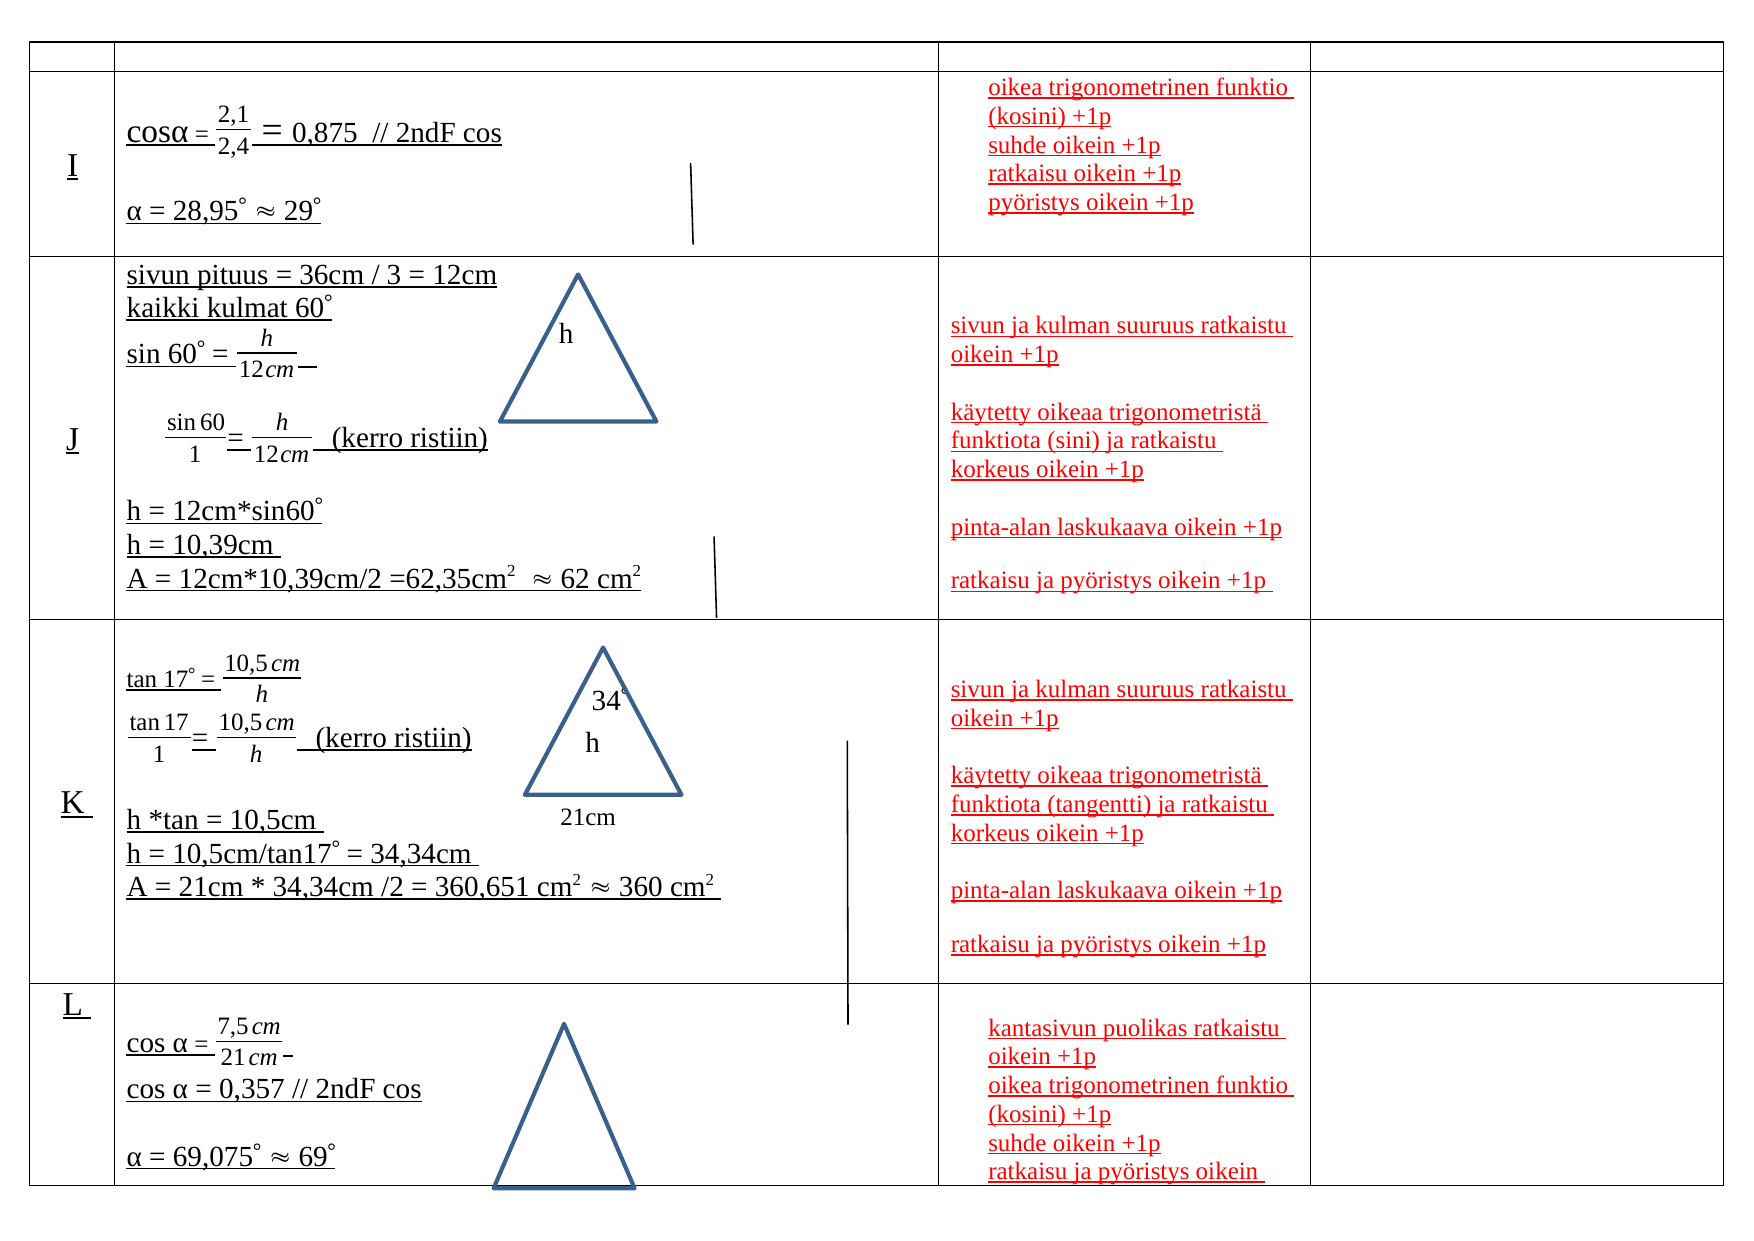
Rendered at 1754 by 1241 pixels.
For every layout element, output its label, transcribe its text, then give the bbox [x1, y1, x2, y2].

table_cell tan 17 = = (kerro ristiin) h *tan = 10,5cm h = 10,5cm/tan17 = 34,34cm A = 21cm * 34,34cm /2 = 360,651 cm2  360 cm2 [115, 620, 938, 983]
table_cell L [30, 984, 114, 1185]
table_cell [1311, 984, 1723, 1185]
table_cell sivun pituus = 36cm / 3 = 12cm kaikki kulmat 60 sin 60 = = (kerro ristiin) h = 12cm*sin60 h = 10,39cm A = 12cm*10,39cm/2 =62,35cm2  62 cm2 [115, 257, 938, 619]
table_cell sivun ja kulman suuruus ratkaistu oikein +1p käytetty oikeaa trigonometristä funktiota (tangentti) ja ratkaistu korkeus oikein +1p pinta-alan laskukaava oikein +1p ratkaisu ja pyöristys oikein +1p [939, 620, 1310, 983]
table_cell cosα = = 0,875 // 2ndF cos α = 28,95  29 [115, 72, 938, 256]
table_cell kantasivun puolikas ratkaistu oikein +1p oikea trigonometrinen funktio (kosini) +1p suhde oikein +1p ratkaisu ja pyöristys oikein [939, 984, 1310, 1185]
table_cell [1311, 72, 1723, 256]
table_cell K [30, 620, 114, 983]
table_cell [1311, 620, 1723, 983]
table_cell [30, 43, 114, 71]
table_cell sivun ja kulman suuruus ratkaistu oikein +1p käytetty oikeaa trigonometristä funktiota (sini) ja ratkaistu korkeus oikein +1p pinta-alan laskukaava oikein +1p ratkaisu ja pyöristys oikein +1p [939, 257, 1310, 619]
table_cell oikea trigonometrinen funktio (kosini) +1p suhde oikein +1p ratkaisu oikein +1p pyöristys oikein +1p [939, 72, 1310, 256]
table_cell J [30, 257, 114, 619]
table_cell cos α = cos α = 0,357 // 2ndF cos α = 69,075  69 [115, 984, 938, 1185]
table_cell I [30, 72, 114, 256]
table_cell [1311, 43, 1723, 71]
table_cell [939, 43, 1310, 71]
table_cell [115, 43, 938, 71]
table_cell [1311, 257, 1723, 619]
